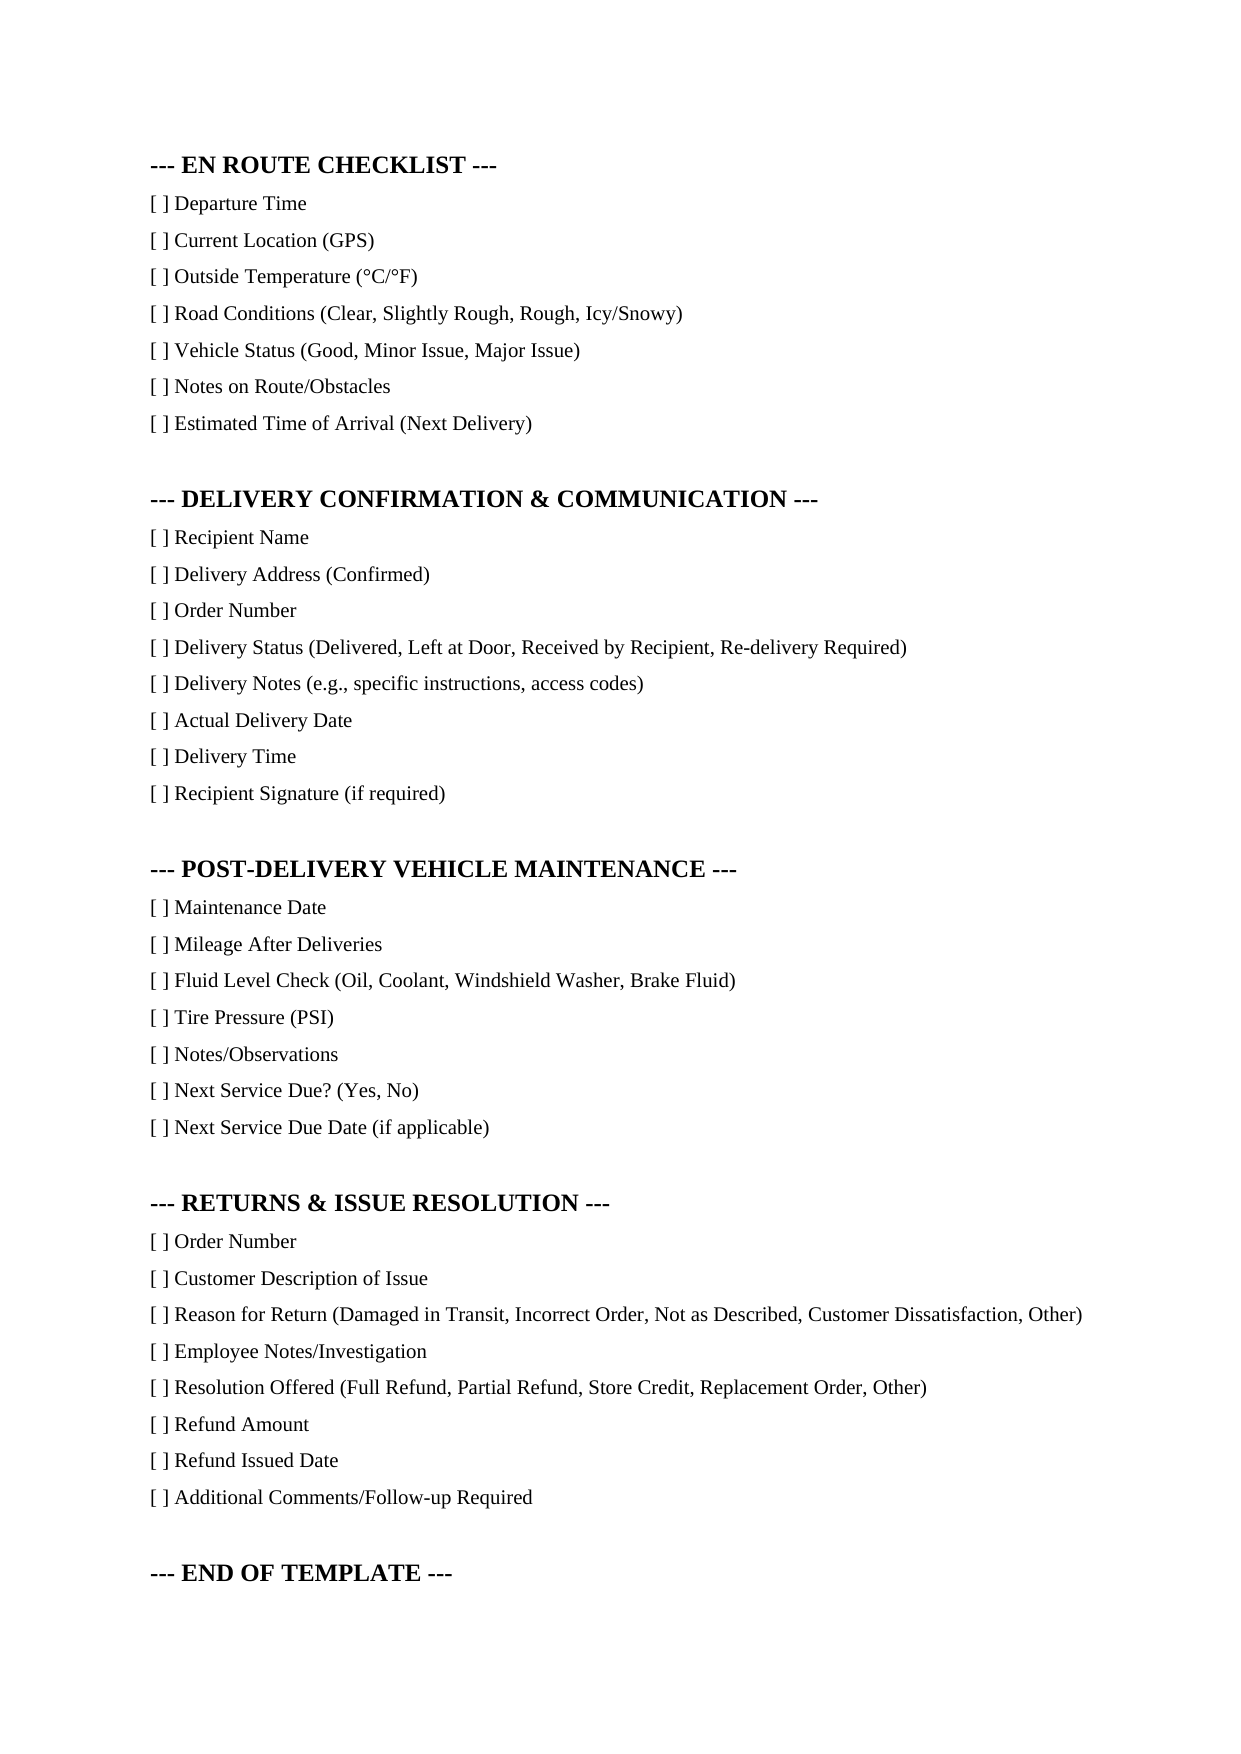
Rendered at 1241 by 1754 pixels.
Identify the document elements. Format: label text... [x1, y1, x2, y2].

text [ ] Road Conditions (Clear, Slightly Rough, Rough, Icy/Snowy) [150, 301, 1090, 325]
text --- END OF TEMPLATE --- [150, 1558, 1090, 1587]
text [ ] Order Number [150, 1229, 1090, 1253]
text [ ] Notes/Observations [150, 1042, 1090, 1066]
text [ ] Maintenance Date [150, 895, 1090, 919]
text [ ] Delivery Notes (e.g., specific instructions, access codes) [150, 671, 1090, 695]
text [ ] Refund Amount [150, 1412, 1090, 1436]
text [ ] Delivery Status (Delivered, Left at Door, Received by Recipient, Re-delivery Required) [150, 635, 1090, 659]
text [ ] Recipient Signature (if required) [150, 781, 1090, 805]
text [ ] Fluid Level Check (Oil, Coolant, Windshield Washer, Brake Fluid) [150, 968, 1090, 992]
text [ ] Refund Issued Date [150, 1448, 1090, 1472]
text [ ] Employee Notes/Investigation [150, 1339, 1090, 1363]
text [ ] Departure Time [150, 191, 1090, 215]
text [ ] Next Service Due? (Yes, No) [150, 1078, 1090, 1102]
text [ ] Actual Delivery Date [150, 708, 1090, 732]
text [ ] Notes on Route/Obstacles [150, 374, 1090, 398]
text [ ] Order Number [150, 598, 1090, 622]
text --- POST-DELIVERY VEHICLE MAINTENANCE --- [150, 854, 1090, 883]
text [ ] Delivery Address (Confirmed) [150, 562, 1090, 586]
text [ ] Estimated Time of Arrival (Next Delivery) [150, 411, 1090, 435]
text [ ] Resolution Offered (Full Refund, Partial Refund, Store Credit, Replacement Order, Other) [150, 1375, 1090, 1399]
text --- RETURNS & ISSUE RESOLUTION --- [150, 1188, 1090, 1217]
text [ ] Vehicle Status (Good, Minor Issue, Major Issue) [150, 337, 1090, 362]
text --- DELIVERY CONFIRMATION & COMMUNICATION --- [150, 484, 1090, 512]
text [ ] Delivery Time [150, 744, 1090, 768]
text [ ] Additional Comments/Follow-up Required [150, 1485, 1090, 1509]
text [ ] Current Location (GPS) [150, 228, 1090, 252]
text [ ] Recipient Name [150, 525, 1090, 549]
text [ ] Outside Temperature (°C/°F) [150, 264, 1090, 288]
text [ ] Customer Description of Issue [150, 1266, 1090, 1290]
text [ ] Next Service Due Date (if applicable) [150, 1115, 1090, 1139]
text --- EN ROUTE CHECKLIST --- [150, 150, 1090, 179]
text [ ] Reason for Return (Damaged in Transit, Incorrect Order, Not as Described, Customer Dissatisfaction, Other) [150, 1302, 1090, 1326]
text [ ] Mileage After Deliveries [150, 932, 1090, 956]
text [ ] Tire Pressure (PSI) [150, 1005, 1090, 1029]
